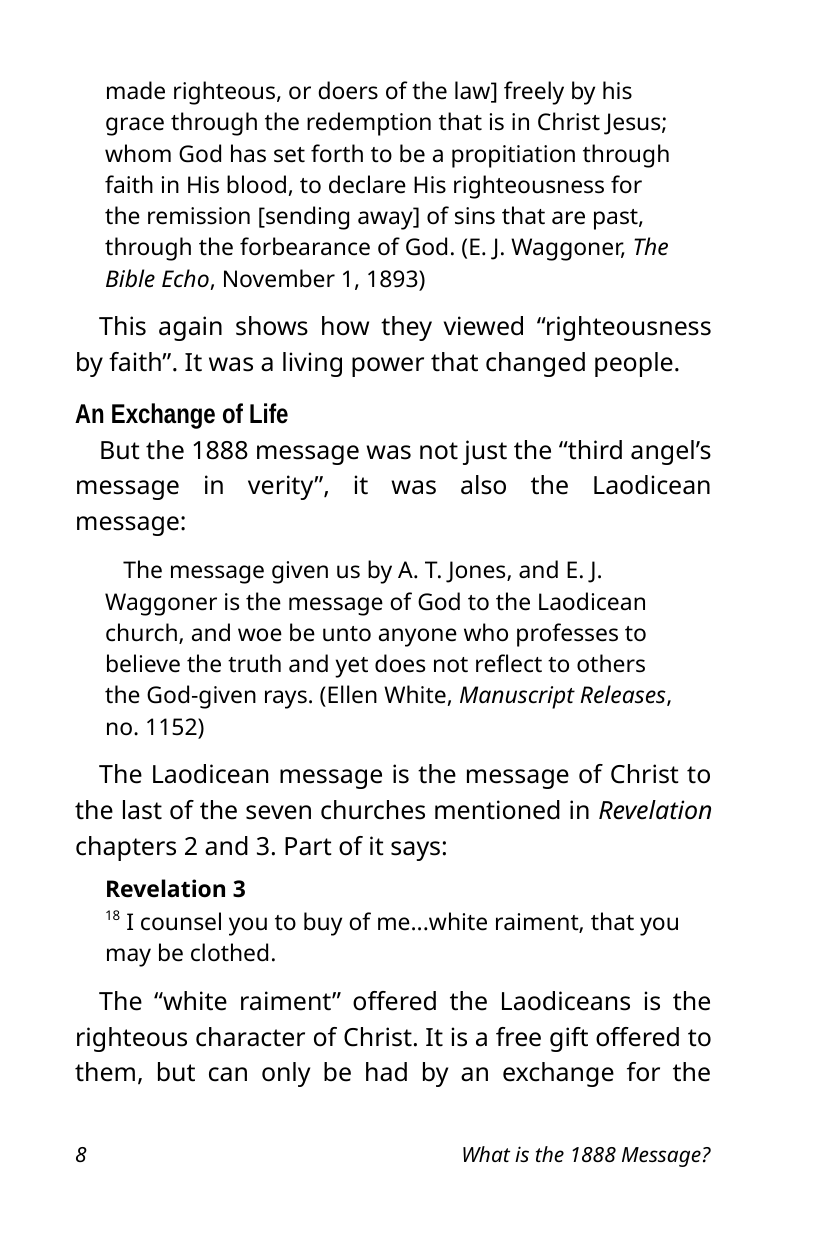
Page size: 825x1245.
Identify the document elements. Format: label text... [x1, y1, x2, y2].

subtitle An Exchange of Life [75, 398, 712, 429]
text The message given us by A. T. Jones, and E. J. Waggoner is the message of God to the Laodicean church, and woe be unto anyone who professes to believe the truth and yet does not reflect to others the God-given rays. (Ellen White, Manuscript Releases, no. 1152) [105, 554, 682, 742]
text The Laodicean message is the message of Christ to the last of the seven churches mentioned in Revelation chapters 2 and 3. Part of it says: [75, 757, 712, 862]
text The “white raiment” offered the Laodiceans is the righteous character of Christ. It is a free gift offered to them, but can only be had by an exchange for the [75, 983, 712, 1089]
text Revelation 3 [105, 873, 712, 904]
text made righteous, or doers of the law] freely by his grace through the redemption that is in Christ Jesus; whom God has set forth to be a propitiation through faith in His blood, to declare His righteousness for the remission [sending away] of sins that are past, through the forbearance of God. (E. J. Waggoner, The Bible Echo, November 1, 1893) [105, 75, 682, 294]
text But the 1888 message was not just the “third angel’s message in verity”, it was also the Laodicean message: [75, 432, 712, 538]
text This again shows how they viewed “righteousness by faith”. It was a living power that changed people. [75, 309, 712, 378]
text 18 I counsel you to buy of me...white raiment, that you may be clothed. [105, 906, 682, 968]
